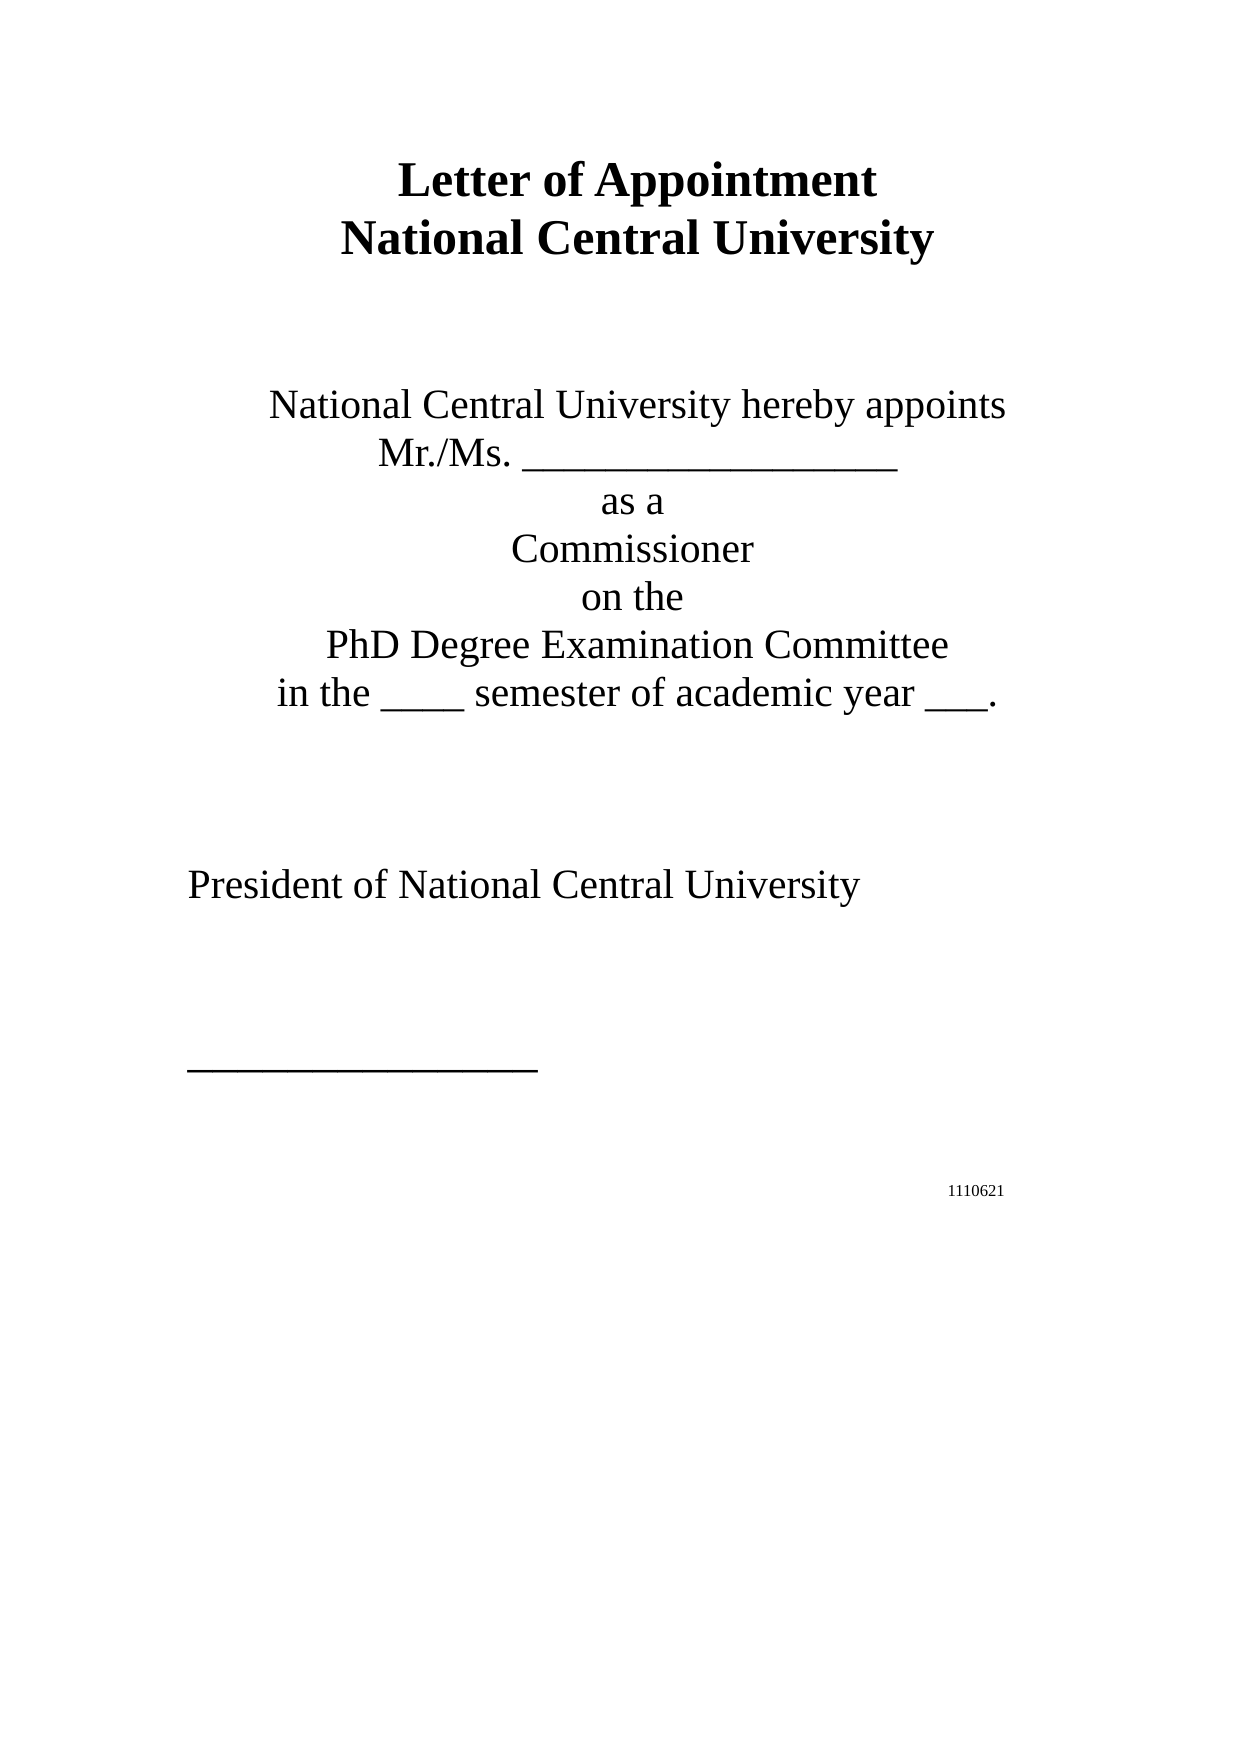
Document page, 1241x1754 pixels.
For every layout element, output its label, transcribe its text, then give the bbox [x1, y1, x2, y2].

text Letter of Appointment [187, 150, 1087, 207]
text as a [187, 476, 1087, 524]
text Mr./Ms. __________________ [187, 428, 1087, 476]
text National Central University [187, 207, 1087, 265]
text in the ____ semester of academic year ___. [187, 667, 1087, 715]
text on the [187, 572, 1087, 619]
text Commissioner [187, 524, 1087, 572]
text ______________ [187, 1019, 1087, 1077]
text PhD Degree Examination Committee [187, 619, 1087, 667]
text President of National Central University [187, 859, 1087, 907]
text National Central University hereby appoints [187, 380, 1087, 428]
